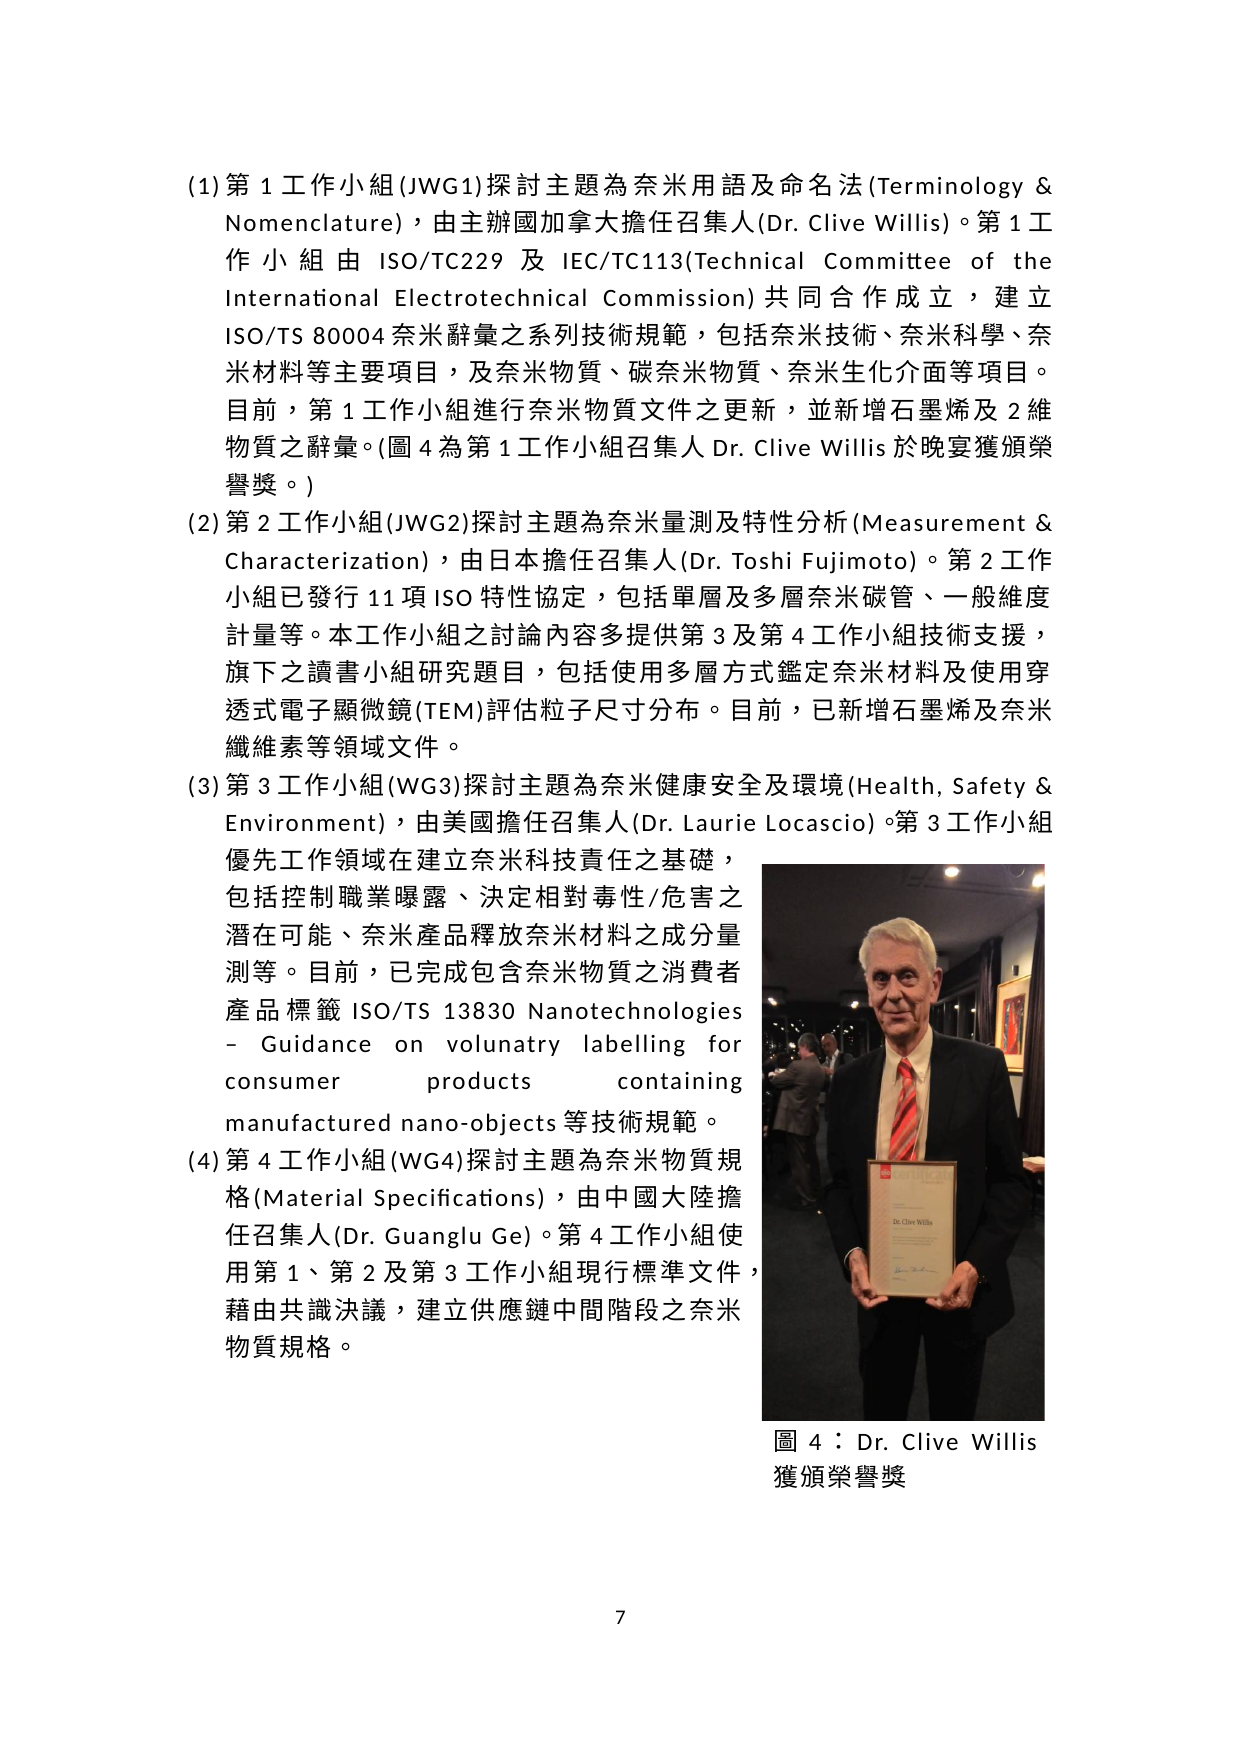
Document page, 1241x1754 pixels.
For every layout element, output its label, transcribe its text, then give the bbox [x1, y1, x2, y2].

list 第4工作小組(WG4)探討主題為奈米物質規格(Material Specifications)，由中國大陸擔任召集人(Dr. Guanglu Ge)。第4工作小組使用第1、第2及第3工作小組現行標準文件，藉由共識決議，建立供應鏈中間階段之奈米物質規格。 [187, 1139, 761, 1364]
list 第2工作小組(JWG2)探討主題為奈米量測及特性分析(Measurement & Characterization)，由日本擔任召集人(Dr. Toshi Fujimoto)。第2工作小組已發行11項ISO特性協定，包括單層及多層奈米碳管、一般維度計量等。本工作小組之討論內容多提供第3及第4工作小組技術支援，旗下之讀書小組研究題目，包括使用多層方式鑑定奈米材料及使用穿透式電子顯微鏡(TEM)評估粒子尺寸分布。目前，已新增石墨烯及奈米纖維素等領域文件。 [187, 502, 1053, 764]
list 第1工作小組(JWG1)探討主題為奈米用語及命名法(Terminology & Nomenclature)，由主辦國加拿大擔任召集人(Dr. Clive Willis)。第1工作小組由ISO/TC229及IEC/TC113(Technical Committee of the International Electrotechnical Commission)共同合作成立，建立ISO/TS 80004奈米辭彙之系列技術規範，包括奈米技術、奈米科學、奈米材料等主要項目，及奈米物質、碳奈米物質、奈米生化介面等項目。目前，第1工作小組進行奈米物質文件之更新，並新增石墨烯及2維物質之辭彙。(圖4為第1工作小組召集人Dr. Clive Willis於晚宴獲頒榮譽獎。) [187, 164, 1053, 502]
picture [761, 864, 1045, 1421]
list 第3工作小組(WG3)探討主題為奈米健康安全及環境(Health, Safety & Environment)，由美國擔任召集人(Dr. Laurie Locascio)。第3工作小組優先工作領域在建立奈米科技責任之基礎，包括控制職業曝露、決定相對毒性/危害之潛在可能、奈米產品釋放奈米材料之成分量測等。目前，已完成包含奈米物質之消費者產品標籤ISO/TS 13830 Nanotechnologies – Guidance on volunatry labelling for consumer products containing manufactured nano-objects等技術規範。 [187, 764, 1053, 1139]
list 圖4：Dr. Clive Willis獲頒榮譽獎 [773, 1421, 1037, 1494]
